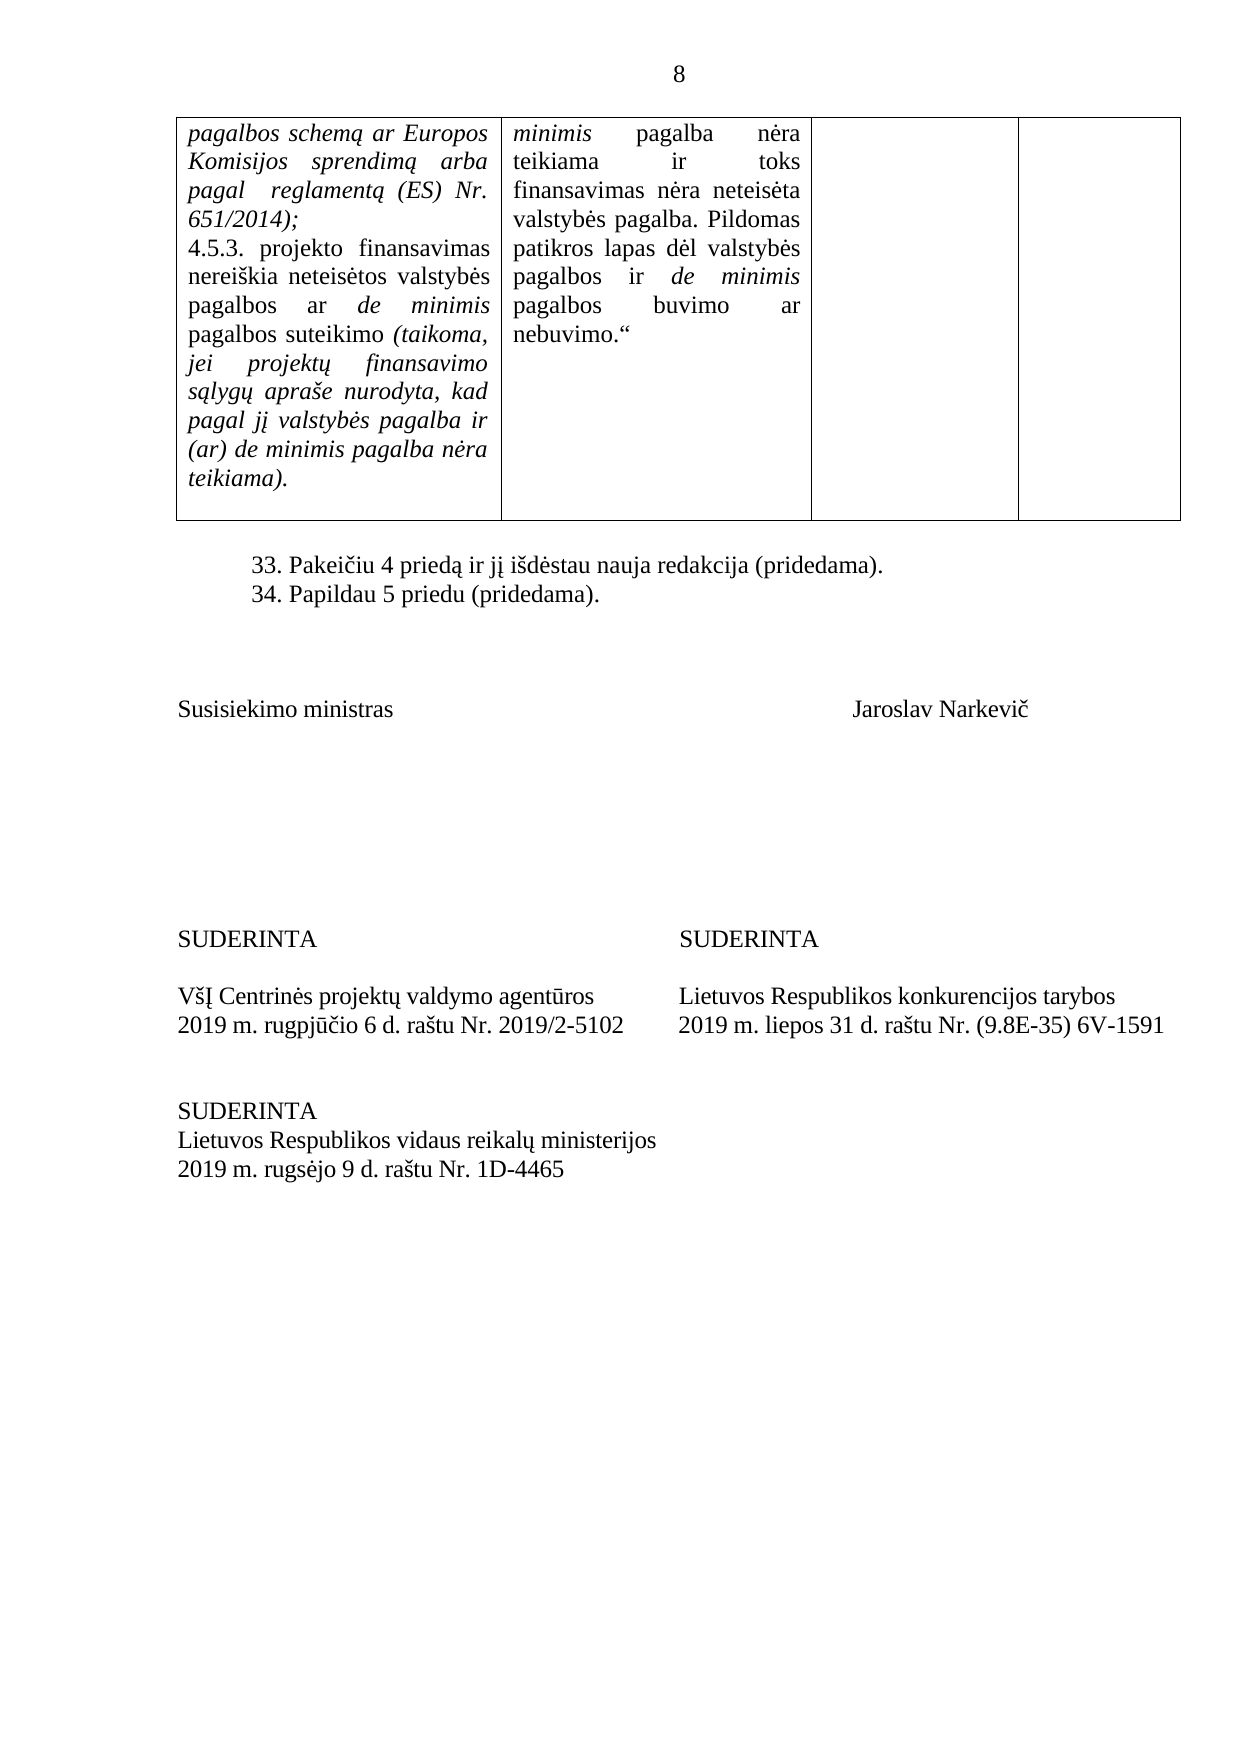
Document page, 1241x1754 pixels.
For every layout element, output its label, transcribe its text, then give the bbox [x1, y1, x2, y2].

text 33. Pakeičiu 4 priedą ir jį išdėstau nauja redakcija (pridedama). [251, 550, 1181, 579]
text Susisiekimo ministras Jaroslav Narkevič [177, 694, 1181, 722]
text 2019 m. rugpjūčio 6 d. raštu Nr. 2019/2-5102 2019 m. liepos 31 d. raštu Nr. (9.8E-35) 6V-1591 [177, 1010, 1181, 1039]
text VšĮ Centrinės projektų valdymo agentūros Lietuvos Respublikos konkurencijos tarybos [177, 981, 1181, 1010]
text 34. Papildau 5 priedu (pridedama). [251, 579, 1181, 607]
table_header [812, 118, 1018, 520]
table_header minimis pagalba nėra teikiama ir toks finansavimas nėra neteisėta valstybės pagalba. Pildomas patikros lapas dėl valstybės pagalbos ir de minimis pagalbos buvimo ar nebuvimo.“ [502, 118, 811, 520]
table_header pagalbos schemą ar Europos Komisijos sprendimą arba pagal reglamentą (ES) Nr. 651/2014); 4.5.3. projekto finansavimas nereiškia neteisėtos valstybės pagalbos ar de minimis pagalbos suteikimo (taikoma, jei projektų finansavimo sąlygų apraše nurodyta, kad pagal jį valstybės pagalba ir (ar) de minimis pagalba nėra teikiama). [177, 118, 501, 520]
text Lietuvos Respublikos vidaus reikalų ministerijos [177, 1125, 1181, 1154]
text SUDERINTA SUDERINTA [177, 924, 1181, 952]
text SUDERINTA [177, 1096, 1181, 1125]
text 2019 m. rugsėjo 9 d. raštu Nr. 1D-4465 [177, 1154, 1181, 1182]
table_header [1019, 118, 1180, 520]
